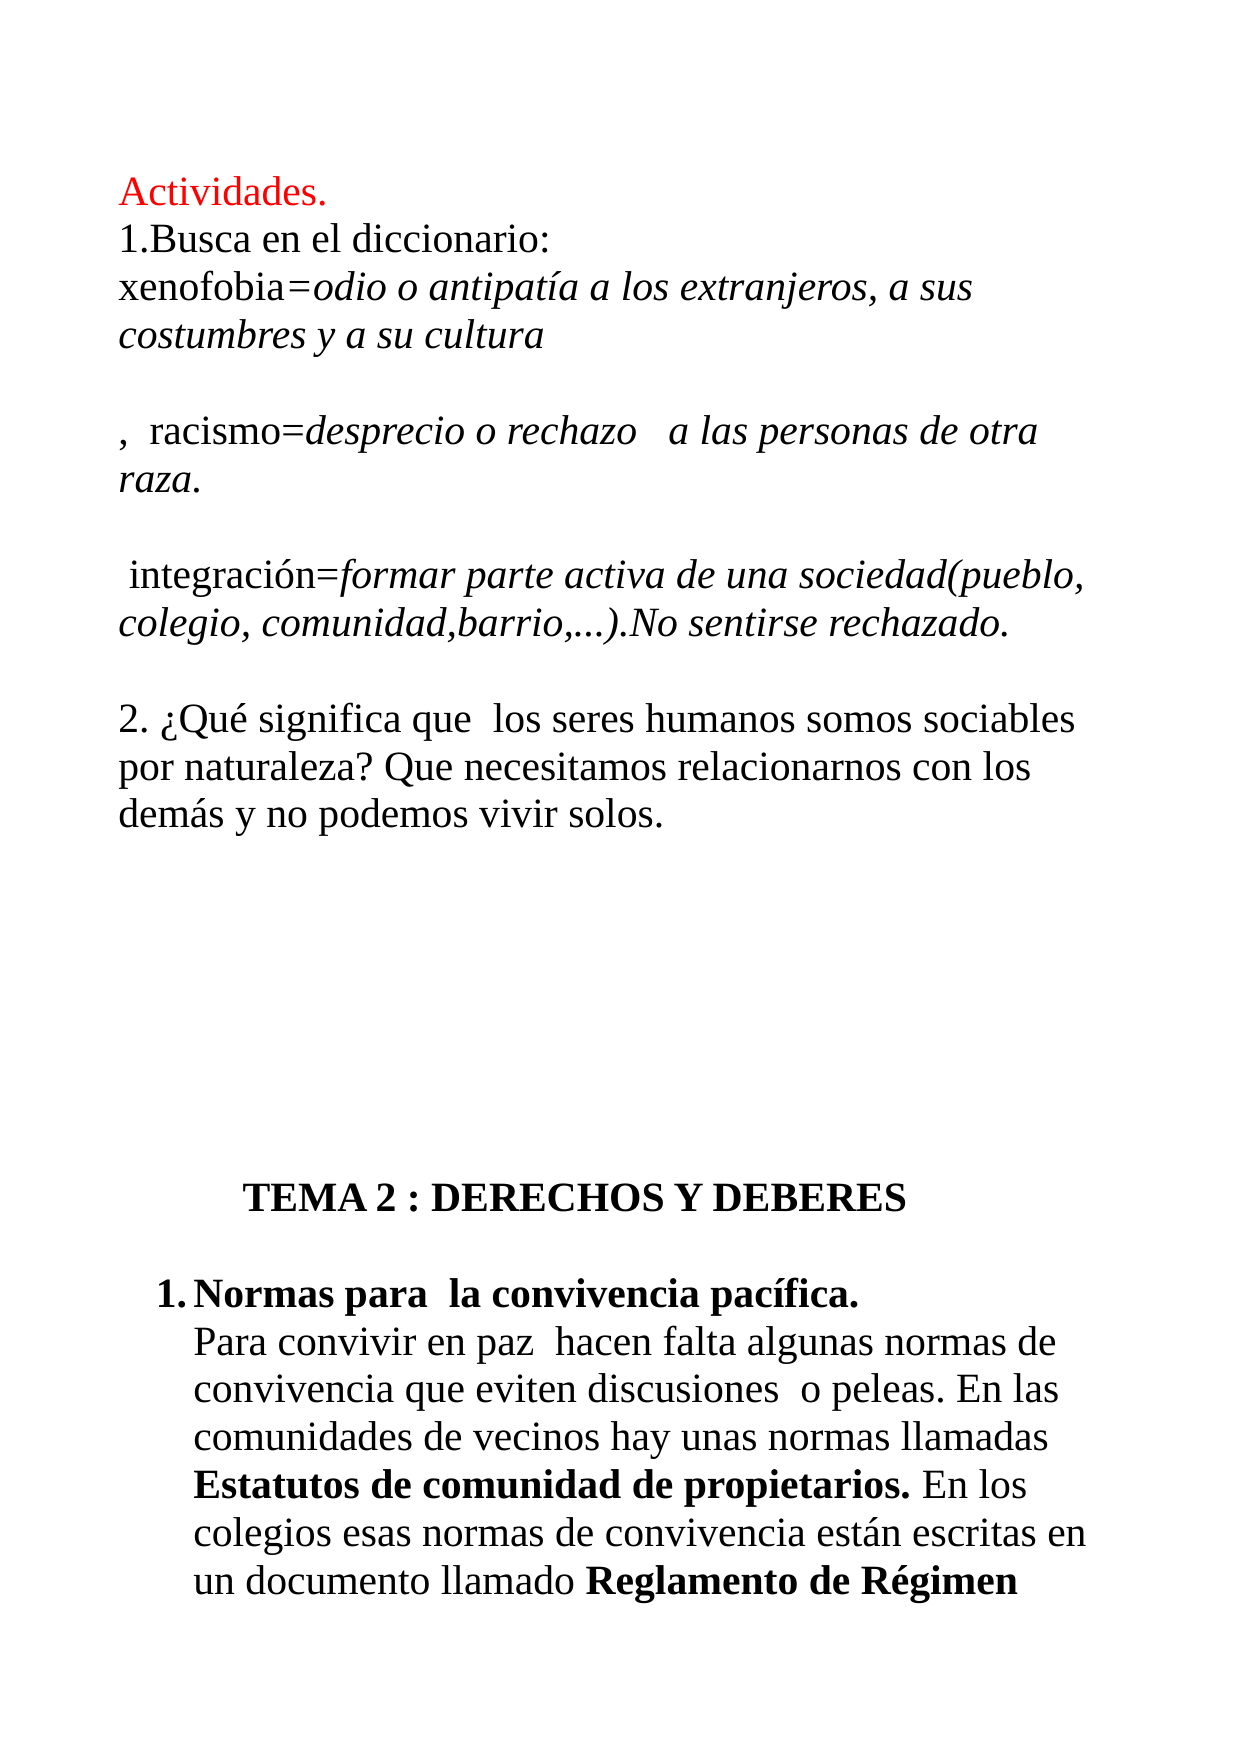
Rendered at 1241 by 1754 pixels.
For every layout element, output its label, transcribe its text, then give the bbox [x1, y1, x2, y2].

list Para convivir en paz hacen falta algunas normas de convivencia que eviten discusiones o peleas. En las comunidades de vecinos hay unas normas llamadas Estatutos de comunidad de propietarios. En los colegios esas normas de convivencia están escritas en un documento llamado Reglamento de Régimen [156, 1316, 1122, 1603]
text 1.Busca en el diccionario: [118, 214, 1122, 262]
text , racismo=desprecio o rechazo a las personas de otra raza. [118, 406, 1122, 501]
text 2. ¿Qué significa que los seres humanos somos sociables por naturaleza? Que necesitamos relacionarnos con los demás y no podemos vivir solos. [118, 693, 1122, 837]
text TEMA 2 : DERECHOS Y DEBERES [118, 1172, 1122, 1220]
text integración=formar parte activa de una sociedad(pueblo, colegio, comunidad,barrio,...).No sentirse rechazado. [118, 549, 1122, 645]
text xenofobia=odio o antipatía a los extranjeros, a sus costumbres y a su cultura [118, 262, 1122, 358]
list Normas para la convivencia pacífica. [156, 1268, 1122, 1316]
text Actividades. [118, 166, 1122, 214]
